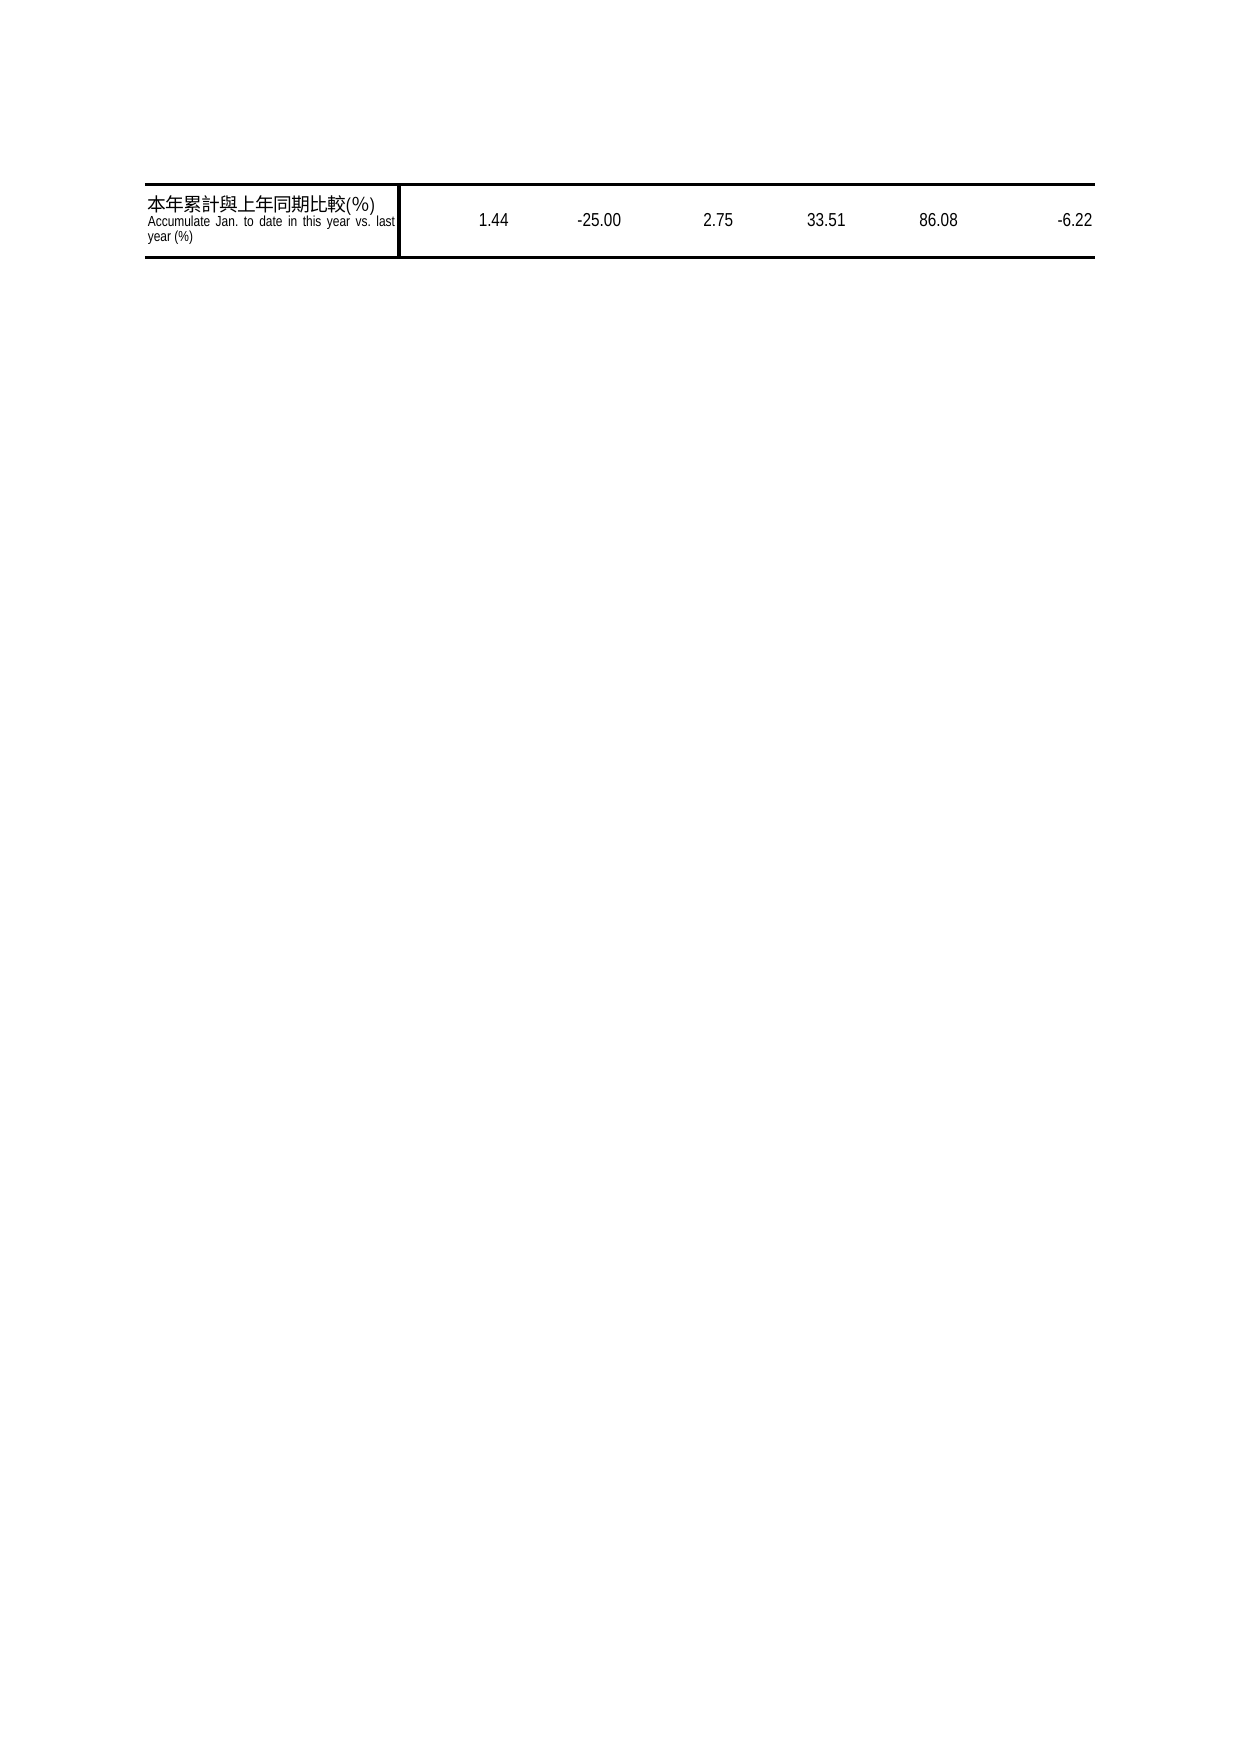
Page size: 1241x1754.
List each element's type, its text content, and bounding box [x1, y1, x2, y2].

table_cell -6.22 [960, 186, 1095, 256]
table_cell 本年累計與上年同期比較(％) Accumulate Jan. to date in this year vs. last year (%) [145, 186, 397, 256]
table_cell 1.44 [401, 186, 511, 256]
table_cell 2.75 [624, 186, 736, 256]
table_cell 33.51 [736, 186, 848, 256]
table_cell -25.00 [511, 186, 623, 256]
table_cell 86.08 [848, 186, 960, 256]
